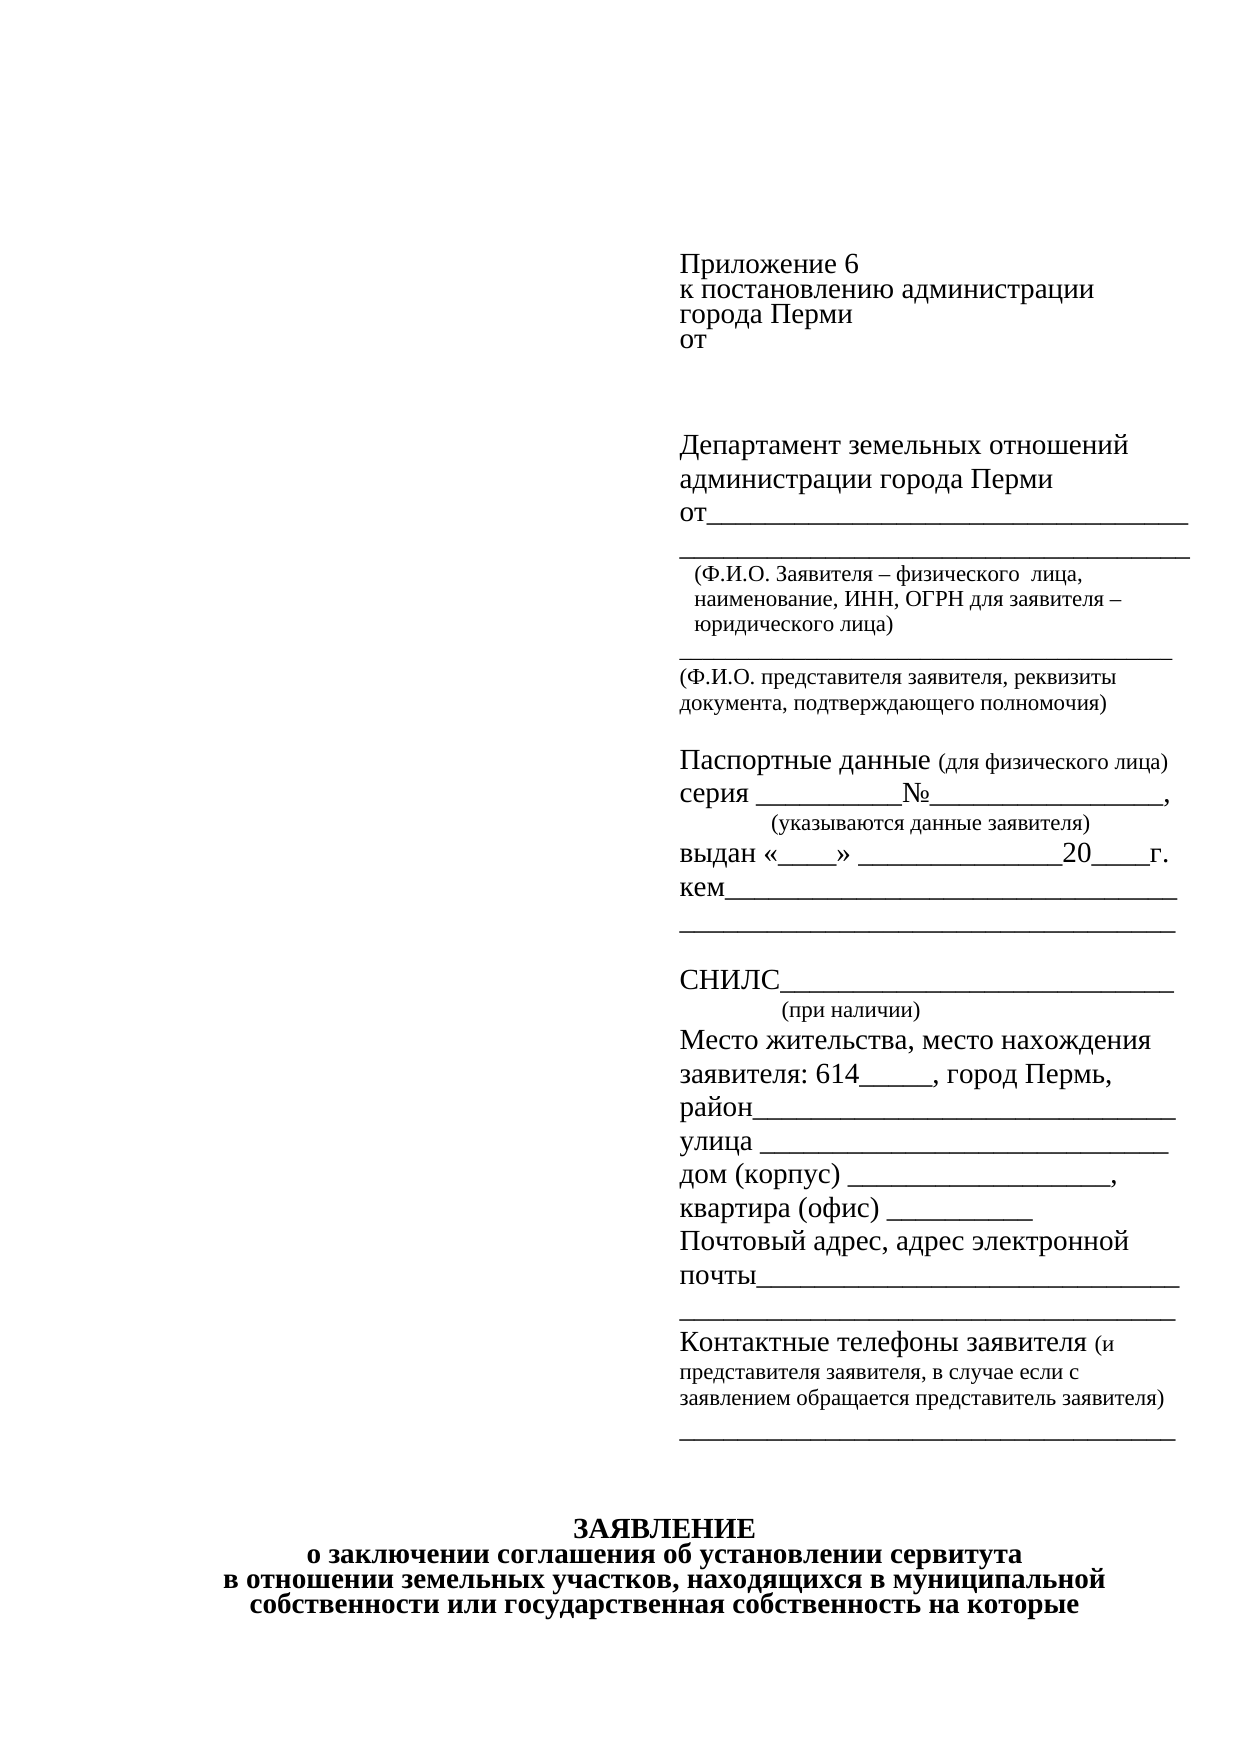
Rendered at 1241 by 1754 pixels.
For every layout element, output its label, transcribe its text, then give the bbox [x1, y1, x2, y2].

text СНИЛС___________________________ [679, 962, 1181, 996]
text (при наличии) [679, 996, 1181, 1022]
text от____________________________________________________________________ [679, 494, 1196, 562]
subtitle в отношении земельных участков, находящихся в муниципальной [148, 1568, 1181, 1593]
subtitle Департамент земельных отношений администрации города Перми [679, 427, 1181, 494]
text район_____________________________ [679, 1089, 1181, 1123]
text серия __________№________________, [679, 776, 1181, 809]
subtitle о заключении соглашения об установлении сервитута [148, 1543, 1181, 1568]
text выдан «____» ______________20____г. [679, 835, 1181, 869]
text Место жительства, место нахождения [679, 1022, 1181, 1056]
text от [679, 328, 1181, 353]
subtitle ЗАЯВЛЕНИЕ [148, 1518, 1181, 1543]
text __________________________________ [679, 1410, 1181, 1444]
text (Ф.И.О. Заявителя – физического лица, наименование, ИНН, ОГРН для заявителя – юридического лица) [694, 562, 1181, 637]
subtitle собственности или государственная собственность на которые [148, 1593, 1181, 1618]
text Паспортные данные (для физического лица) [679, 742, 1181, 776]
text дом (корпус) __________________, квартира (офис) __________ [679, 1156, 1181, 1223]
text к постановлению администрации [679, 278, 1181, 303]
text (указываются данные заявителя) [679, 809, 1181, 835]
text города Перми [679, 303, 1181, 328]
text заявителя: 614_____, город Пермь, [679, 1056, 1181, 1089]
text Почтовый адрес, адрес электронной [679, 1223, 1181, 1257]
text улица ____________________________ [679, 1123, 1181, 1156]
text почты_____________________________ [679, 1257, 1181, 1291]
text Контактные телефоны заявителя (и представителя заявителя, в случае если с заявлением обращается представитель заявителя) [679, 1324, 1181, 1410]
text __________________________________ [679, 902, 1181, 936]
text кем_______________________________ [679, 869, 1181, 902]
text ___________________________________________ (Ф.И.О. представителя заявителя, реквизиты документа, подтверждающего полномочия) [679, 637, 1181, 716]
text Приложение 6 [679, 253, 1181, 278]
text __________________________________ [679, 1291, 1181, 1324]
